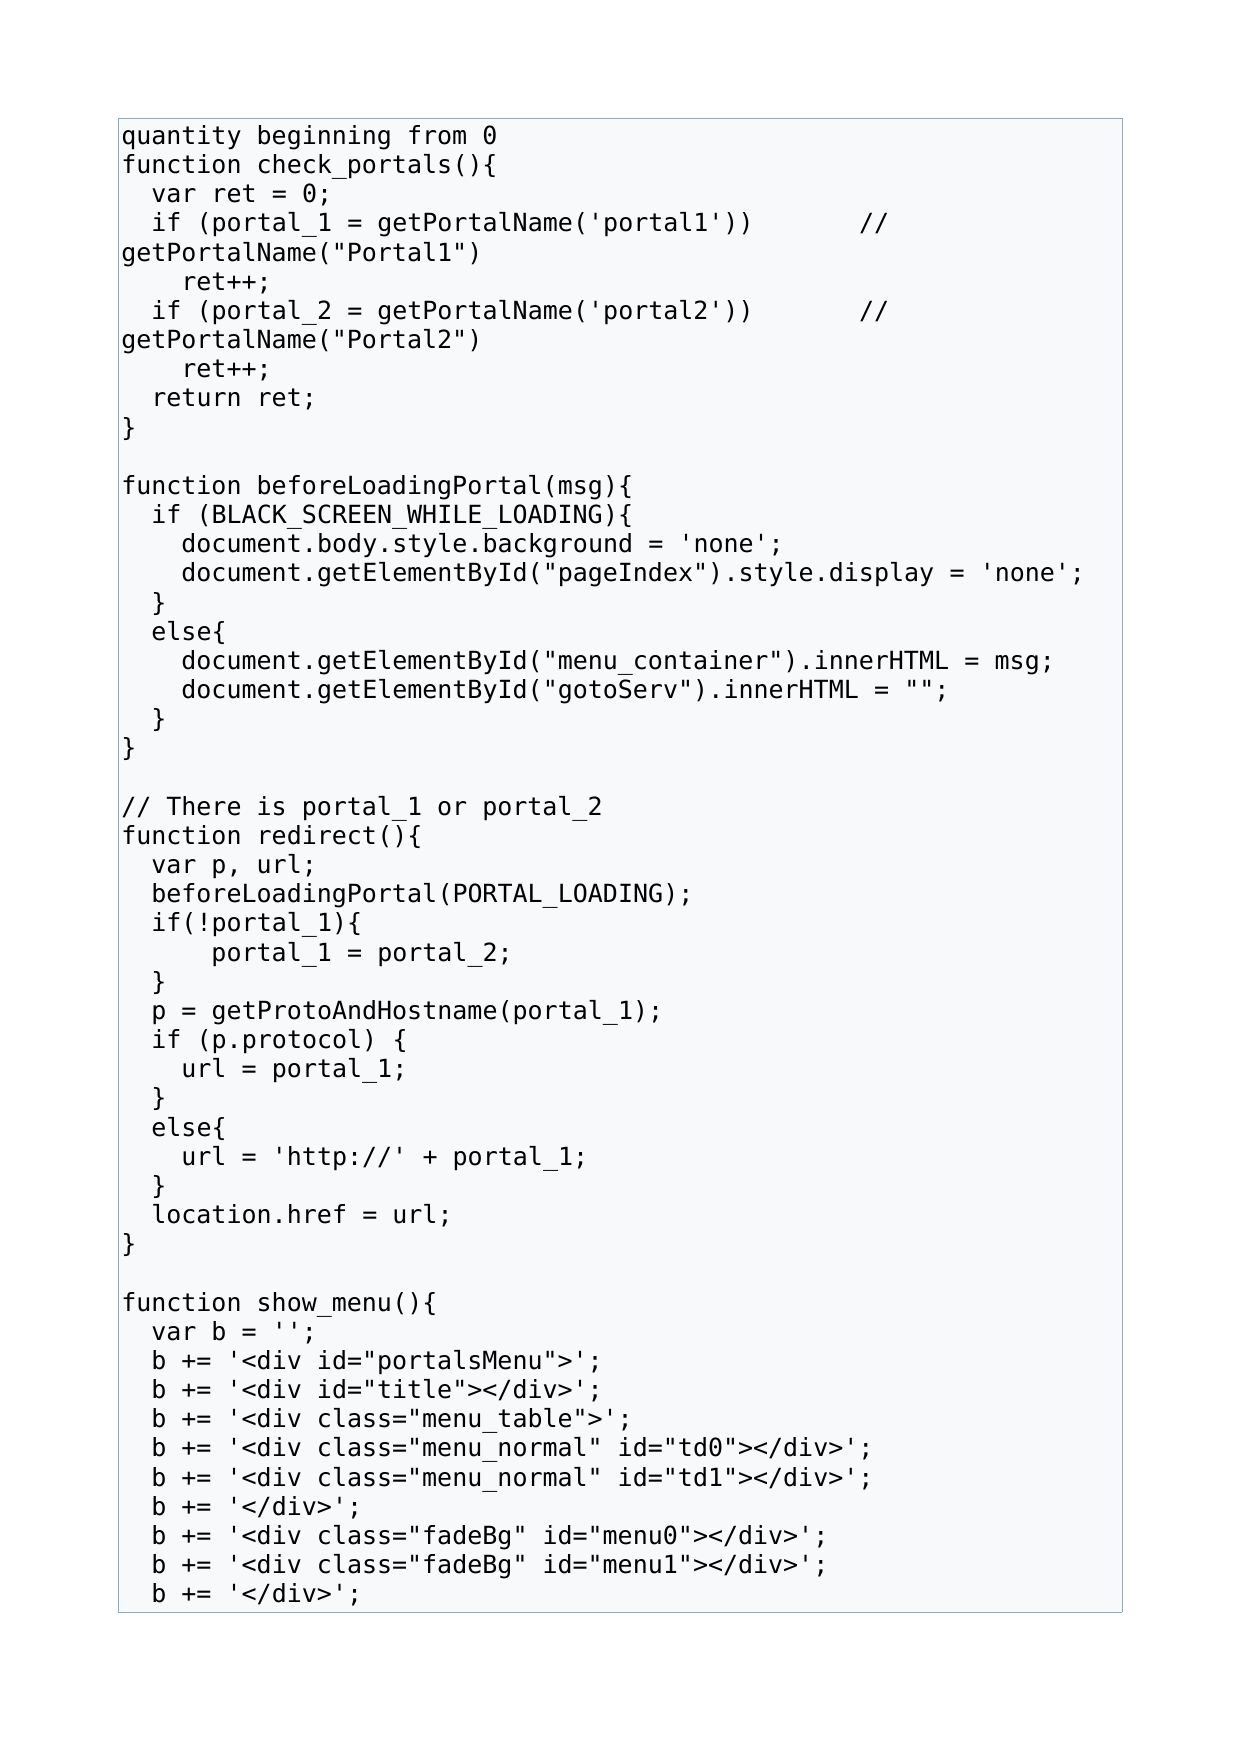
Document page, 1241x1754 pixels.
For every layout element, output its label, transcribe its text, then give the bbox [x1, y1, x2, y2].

table_header quantity beginning from 0 function check_portals(){ var ret = 0; if (portal_1 = getPortalName('portal1')) // getPortalName("Portal1") ret++; if (portal_2 = getPortalName('portal2')) // getPortalName("Portal2") ret++; return ret; } function beforeLoadingPortal(msg){ if (BLACK_SCREEN_WHILE_LOADING){ document.body.style.background = 'none'; document.getElementById("pageIndex").style.display = 'none'; } else{ document.getElementById("menu_container").innerHTML = msg; document.getElementById("gotoServ").innerHTML = ""; } } // There is portal_1 or portal_2 function redirect(){ var p, url; beforeLoadingPortal(PORTAL_LOADING); if(!portal_1){ portal_1 = portal_2; } p = getProtoAndHostname(portal_1); if (p.protocol) { url = portal_1; } else{ url = 'http://' + portal_1; } location.href = url; } function show_menu(){ var b = ''; b += '<div id="portalsMenu">'; b += '<div id="title"></div>'; b += '<div class="menu_table">'; b += '<div class="menu_normal" id="td0"></div>'; b += '<div class="menu_normal" id="td1"></div>'; b += '</div>'; b += '<div class="fadeBg" id="menu0"></div>'; b += '<div class="fadeBg" id="menu1"></div>'; b += '</div>'; [119, 119, 1122, 1612]
